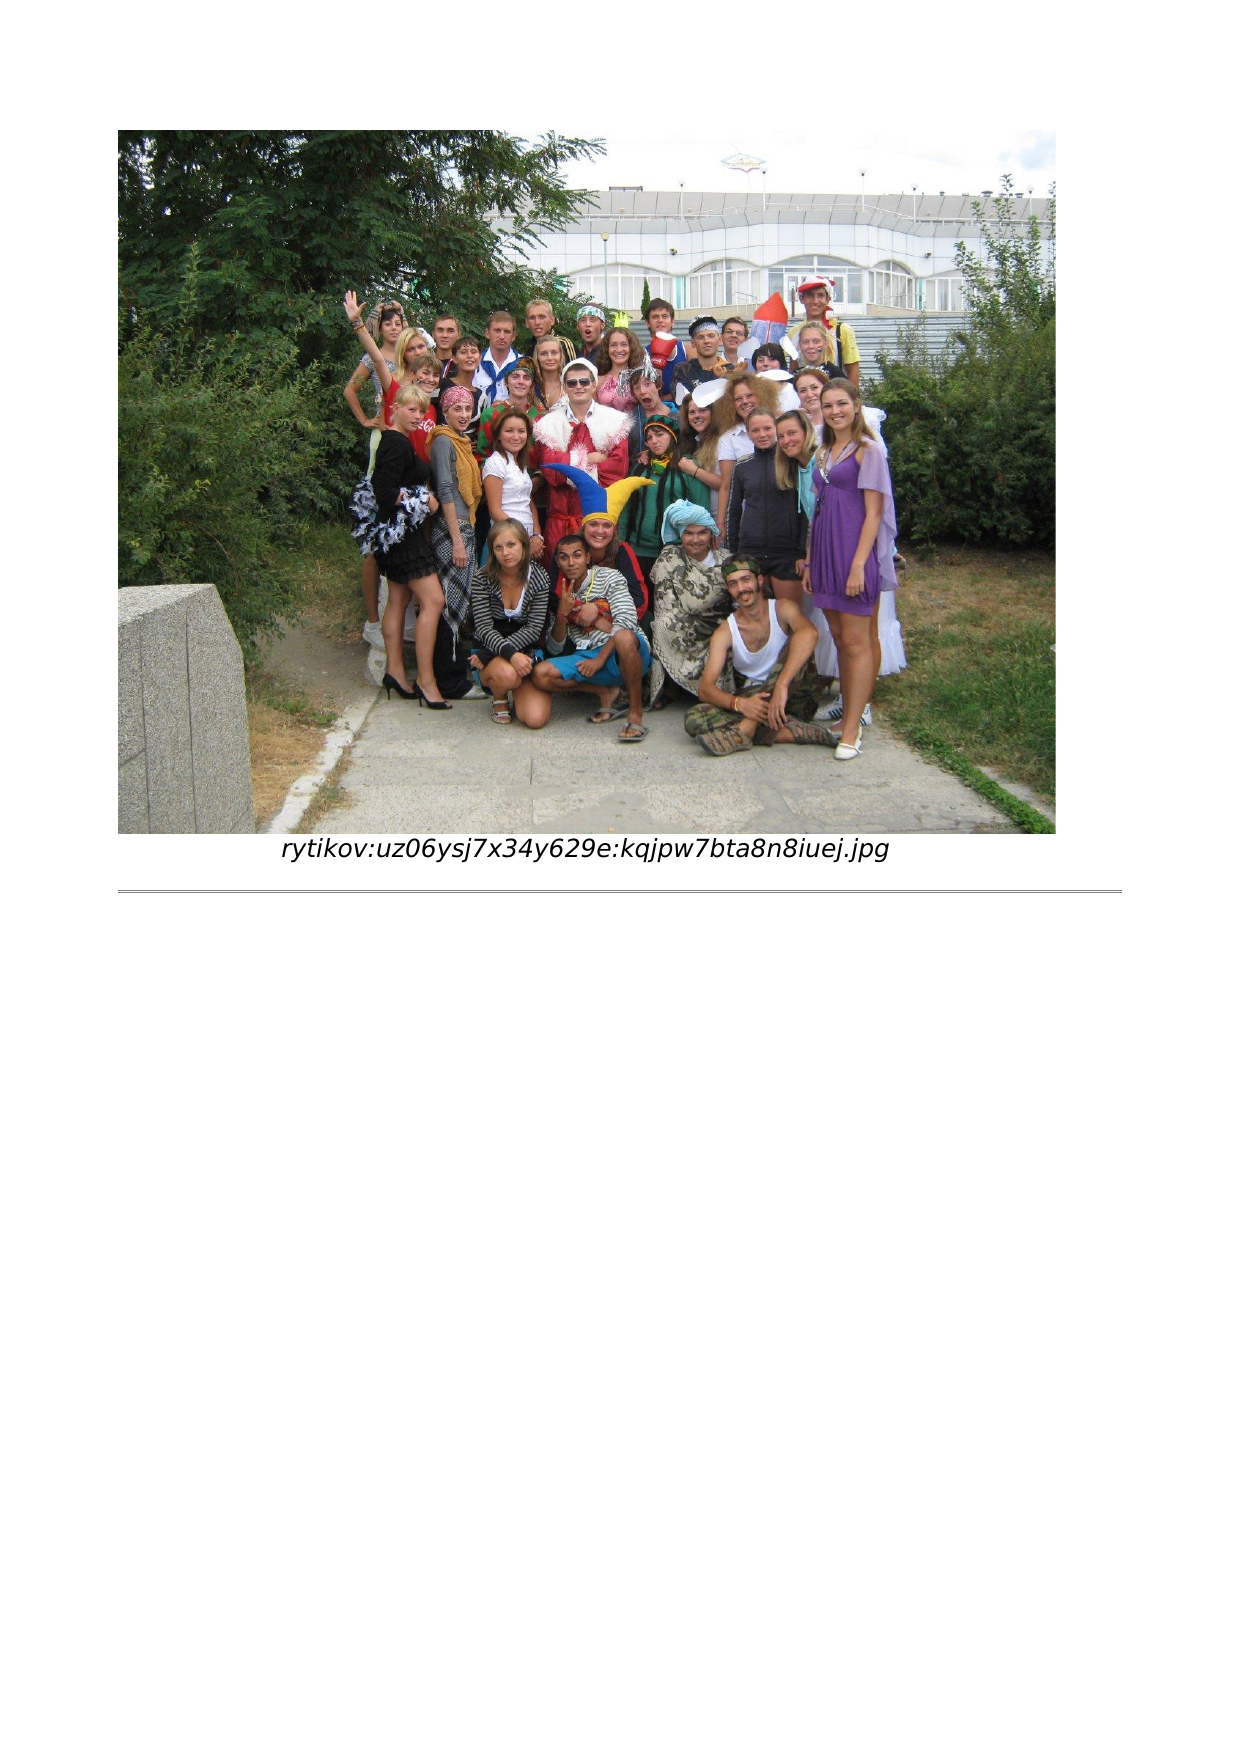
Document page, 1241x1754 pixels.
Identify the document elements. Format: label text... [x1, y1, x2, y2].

text rytikov:uz06ysj7x34y629e:kqjpw7bta8n8iuej.jpg [118, 834, 1056, 863]
picture [118, 130, 1056, 834]
